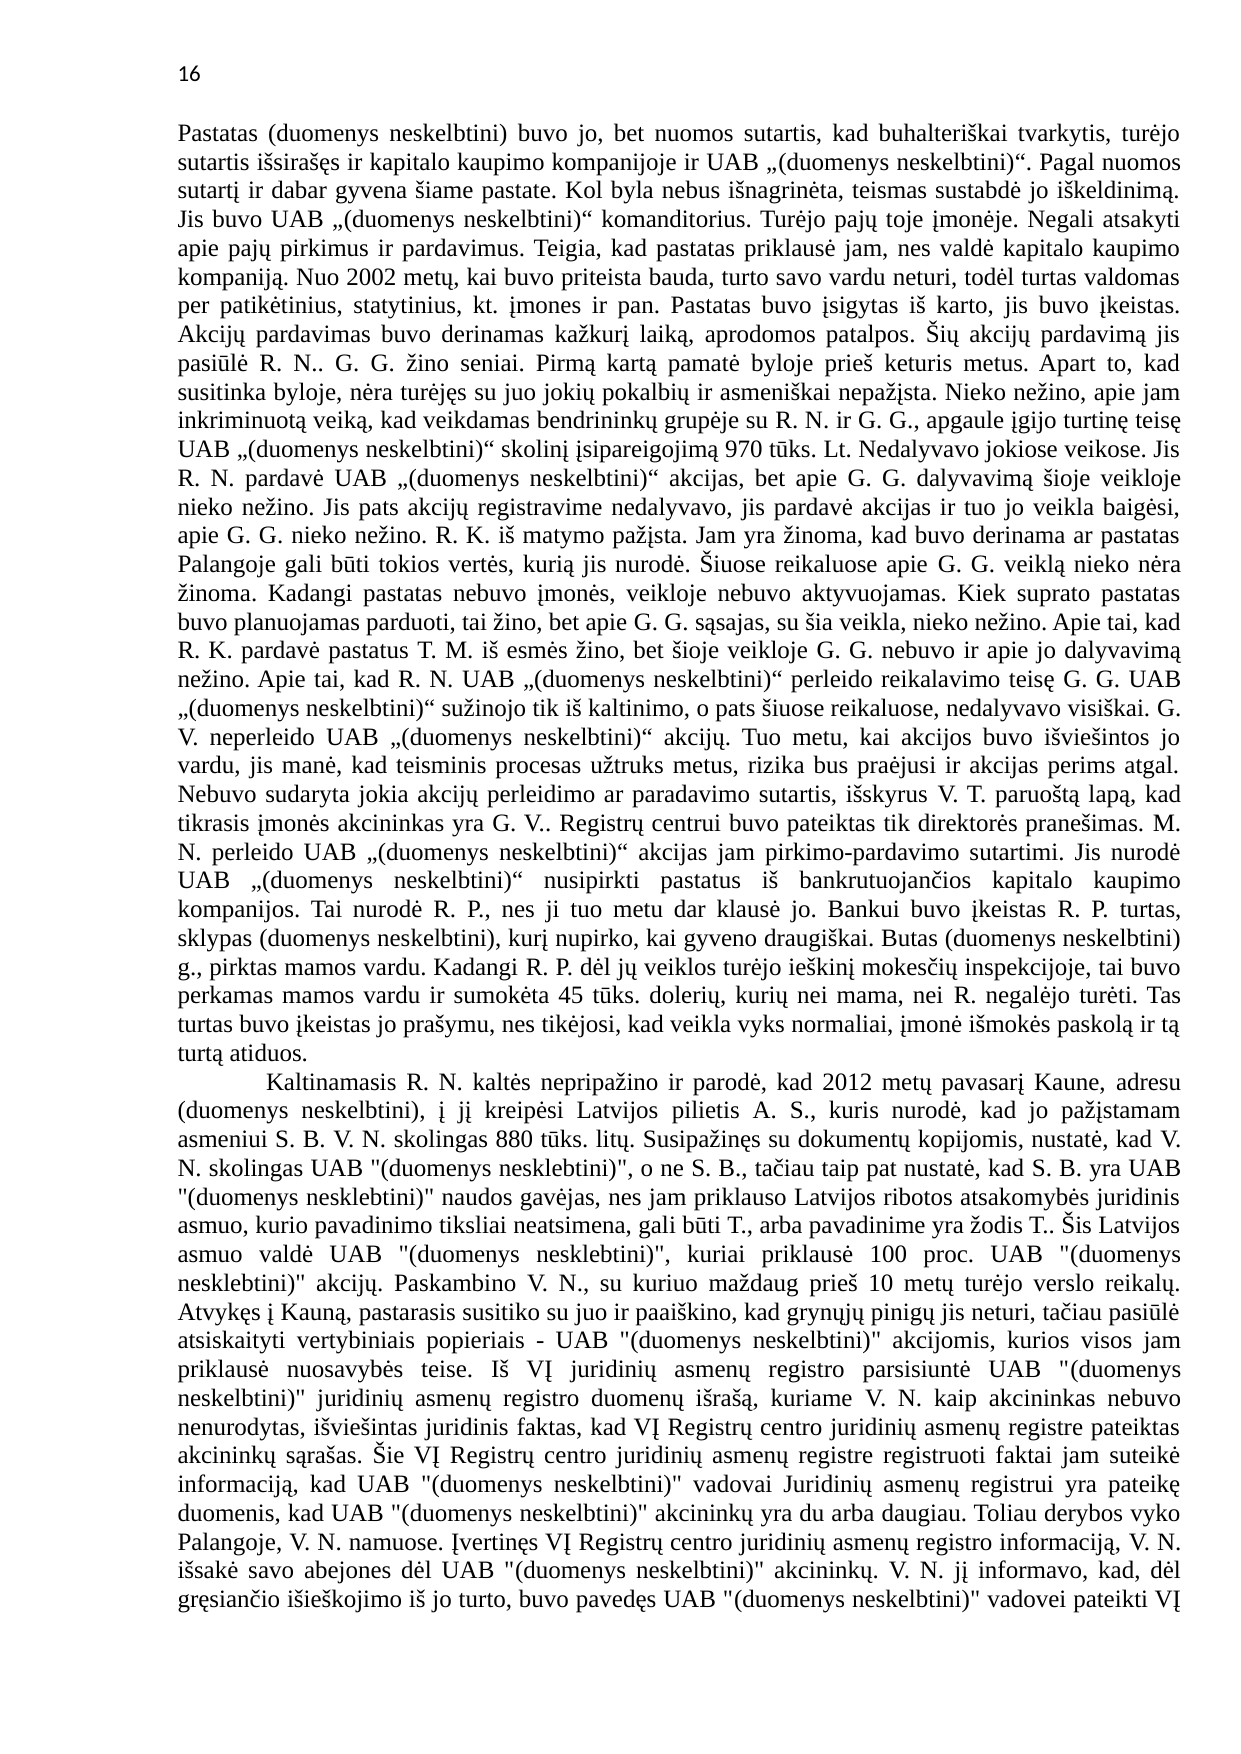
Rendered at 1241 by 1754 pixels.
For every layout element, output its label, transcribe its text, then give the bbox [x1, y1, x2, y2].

text Pastatas (duomenys neskelbtini) buvo jo, bet nuomos sutartis, kad buhalteriškai tvarkytis, turėjo sutartis išsirašęs ir kapitalo kaupimo kompanijoje ir UAB „(duomenys neskelbtini)“. Pagal nuomos sutartį ir dabar gyvena šiame pastate. Kol byla nebus išnagrinėta, teismas sustabdė jo iškeldinimą. Jis buvo UAB „(duomenys neskelbtini)“ komanditorius. Turėjo pajų toje įmonėje. Negali atsakyti apie pajų pirkimus ir pardavimus. Teigia, kad pastatas priklausė jam, nes valdė kapitalo kaupimo kompaniją. Nuo 2002 metų, kai buvo priteista bauda, turto savo vardu neturi, todėl turtas valdomas per patikėtinius, statytinius, kt. įmones ir pan. Pastatas buvo įsigytas iš karto, jis buvo įkeistas. Akcijų pardavimas buvo derinamas kažkurį laiką, aprodomos patalpos. Šių akcijų pardavimą jis pasiūlė R. N.. G. G. žino seniai. Pirmą kartą pamatė byloje prieš keturis metus. Apart to, kad susitinka byloje, nėra turėjęs su juo jokių pokalbių ir asmeniškai nepažįsta. Nieko nežino, apie jam inkriminuotą veiką, kad veikdamas bendrininkų grupėje su R. N. ir G. G., apgaule įgijo turtinę teisę UAB „(duomenys neskelbtini)“ skolinį įsipareigojimą 970 tūks. Lt. Nedalyvavo jokiose veikose. Jis R. N. pardavė UAB „(duomenys neskelbtini)“ akcijas, bet apie G. G. dalyvavimą šioje veikloje nieko nežino. Jis pats akcijų registravime nedalyvavo, jis pardavė akcijas ir tuo jo veikla baigėsi, apie G. G. nieko nežino. R. K. iš matymo pažįsta. Jam yra žinoma, kad buvo derinama ar pastatas Palangoje gali būti tokios vertės, kurią jis nurodė. Šiuose reikaluose apie G. G. veiklą nieko nėra žinoma. Kadangi pastatas nebuvo įmonės, veikloje nebuvo aktyvuojamas. Kiek suprato pastatas buvo planuojamas parduoti, tai žino, bet apie G. G. sąsajas, su šia veikla, nieko nežino. Apie tai, kad R. K. pardavė pastatus T. M. iš esmės žino, bet šioje veikloje G. G. nebuvo ir apie jo dalyvavimą nežino. Apie tai, kad R. N. UAB „(duomenys neskelbtini)“ perleido reikalavimo teisę G. G. UAB „(duomenys neskelbtini)“ sužinojo tik iš kaltinimo, o pats šiuose reikaluose, nedalyvavo visiškai. G. V. neperleido UAB „(duomenys neskelbtini)“ akcijų. Tuo metu, kai akcijos buvo išviešintos jo vardu, jis manė, kad teisminis procesas užtruks metus, rizika bus praėjusi ir akcijas perims atgal. Nebuvo sudaryta jokia akcijų perleidimo ar paradavimo sutartis, išskyrus V. T. paruoštą lapą, kad tikrasis įmonės akcininkas yra G. V.. Registrų centrui buvo pateiktas tik direktorės pranešimas. M. N. perleido UAB „(duomenys neskelbtini)“ akcijas jam pirkimo-pardavimo sutartimi. Jis nurodė UAB „(duomenys neskelbtini)“ nusipirkti pastatus iš bankrutuojančios kapitalo kaupimo kompanijos. Tai nurodė R. P., nes ji tuo metu dar klausė jo. Bankui buvo įkeistas R. P. turtas, sklypas (duomenys neskelbtini), kurį nupirko, kai gyveno draugiškai. Butas (duomenys neskelbtini) g., pirktas mamos vardu. Kadangi R. P. dėl jų veiklos turėjo ieškinį mokesčių inspekcijoje, tai buvo perkamas mamos vardu ir sumokėta 45 tūks. dolerių, kurių nei mama, nei R. negalėjo turėti. Tas turtas buvo įkeistas jo prašymu, nes tikėjosi, kad veikla vyks normaliai, įmonė išmokės paskolą ir tą turtą atiduos. [177, 118, 1181, 1067]
text Kaltinamasis R. N. kaltės nepripažino ir parodė, kad 2012 metų pavasarį Kaune, adresu (duomenys neskelbtini), į jį kreipėsi Latvijos pilietis A. S., kuris nurodė, kad jo pažįstamam asmeniui S. B. V. N. skolingas 880 tūks. litų. Susipažinęs su dokumentų kopijomis, nustatė, kad V. N. skolingas UAB "(duomenys nesklebtini)", o ne S. B., tačiau taip pat nustatė, kad S. B. yra UAB "(duomenys nesklebtini)" naudos gavėjas, nes jam priklauso Latvijos ribotos atsakomybės juridinis asmuo, kurio pavadinimo tiksliai neatsimena, gali būti T., arba pavadinime yra žodis T.. Šis Latvijos asmuo valdė UAB "(duomenys nesklebtini)", kuriai priklausė 100 proc. UAB "(duomenys nesklebtini)" akcijų. Paskambino V. N., su kuriuo maždaug prieš 10 metų turėjo verslo reikalų. Atvykęs į Kauną, pastarasis susitiko su juo ir paaiškino, kad grynųjų pinigų jis neturi, tačiau pasiūlė atsiskaityti vertybiniais popieriais - UAB "(duomenys neskelbtini)" akcijomis, kurios visos jam priklausė nuosavybės teise. Iš VĮ juridinių asmenų registro parsisiuntė UAB "(duomenys neskelbtini)" juridinių asmenų registro duomenų išrašą, kuriame V. N. kaip akcininkas nebuvo nenurodytas, išviešintas juridinis faktas, kad VĮ Registrų centro juridinių asmenų registre pateiktas akcininkų sąrašas. Šie VĮ Registrų centro juridinių asmenų registre registruoti faktai jam suteikė informaciją, kad UAB "(duomenys neskelbtini)" vadovai Juridinių asmenų registrui yra pateikę duomenis, kad UAB "(duomenys neskelbtini)" akcininkų yra du arba daugiau. Toliau derybos vyko Palangoje, V. N. namuose. Įvertinęs VĮ Registrų centro juridinių asmenų registro informaciją, V. N. išsakė savo abejones dėl UAB "(duomenys neskelbtini)" akcininkų. V. N. jį informavo, kad, dėl gręsiančio išieškojimo iš jo turto, buvo pavedęs UAB "(duomenys neskelbtini)" vadovei pateikti VĮ [177, 1067, 1181, 1613]
